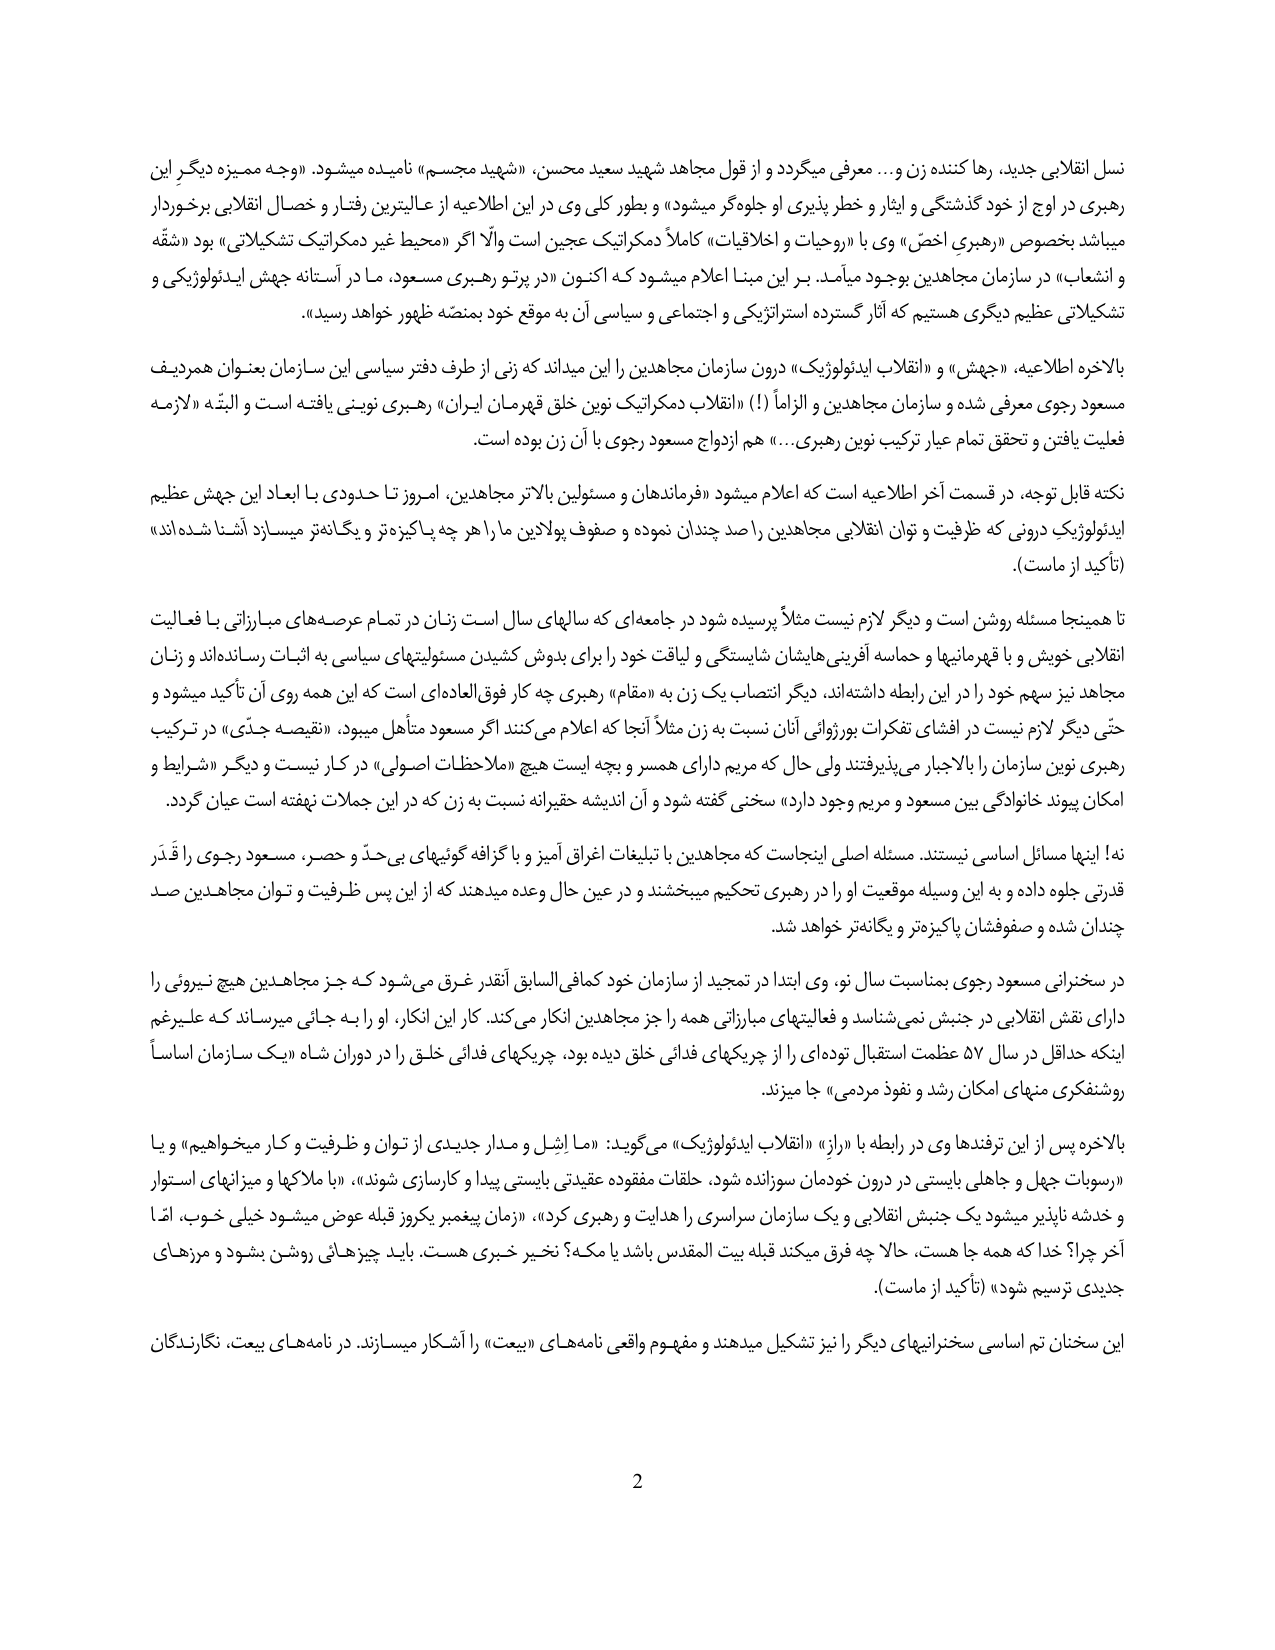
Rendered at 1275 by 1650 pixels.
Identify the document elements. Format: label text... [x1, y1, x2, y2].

text نکته قابل توجه، در قسمت آخر اطلاعیه است که اعلام میشود «فرماندهان و مسئولین بالاتر مجاهدین، امروز تا حدودی با ابعاد این جهش عظیم ایدئولوژیک‌ِ درونی که ظرفیت و توان انقلابی مجاهدین را صد چندان نموده و صفوف پولادین ما را هر چه پاکیزه‌تر و یگانه‌تر میسازد آشنا شده‌اند» (تأکید از ماست). [150, 475, 1125, 583]
text بنابراین از این نقطه نظر باید اطلاعیه دفتر سیاسی، سخنرانیها و نامه‌های مختلفی که بدنبال « انقلاب ایدئولوژیک» از طرف «مُقرّبین» برای «بیعت» با رجوی نوشته شده مورد توجه قرار گیرند. در اطلاعیه دفتر سیاسی چندین صفحه با تعریف و تمجید از مسعود رجوی سیاه شده است. در این اطلاعیه مسعود رجوی نجاتبخش سازمان مجاهدین و انقلاب ایران، خنثی کننده تمامی فتنه و فسادهای سیاسی در جامعه قبل از سال ۶٠، پرورش دهنده نسل انقلابی جدید، رها کننده زن و… معرفی میگردد و از قول مجاهد شهید سعید محسن، «شهید مجسم» نامیده میشود. «وجه ممیزه دیگرِ این رهبری در اوج از خود گذشتگی و ایثار و خطر پذیری او جلوه‌گر میشود» و بطور کلی وی در این اطلاعیه از عالیترین رفتار و خصال انقلابی برخوردار میباشد بخصوص «رهبری‌ِ اخصّ» وی با «روحیات و اخلاقیات» کاملاً دمکراتیک عجین است والّا اگر «محیط غیر دمکراتیک تشکیلاتی» بود «شقّه و انشعاب» در سازمان مجاهدین بوجود میآمد. بر این مبنا اعلام میشود که اکنون «در پرتو رهبری مسعود، ما در آستانه جهش ایدئولوژیکی و تشکیلاتی عظیم دیگری هستیم که آثار گسترده استراتژیکی و اجتماعی و سیاسی آن به موقع خود بمنصّه ظهور خواهد رسید». [150, 150, 1125, 331]
text در سخنرانی مسعود رجوی بمناسبت سال نو، وی ابتدا در تمجید از سازمان خود کما‌فی‌السابق آنقدر غرق می‌شود که جز مجاهدین هیچ نیروئی را دارای نقش انقلابی در جنبش نمی‌شناسد و فعالیتهای مبارزاتی همه را جز مجاهدین انکار می‌کند. کار این انکار، او را به جائی میرساند که علیرغم اینکه حداقل در سال ۵٧ عظمت استقبال توده‌ای را از چریکهای فدائی خلق دیده بود، چریکهای فدائی خلق را در دوران شاه «یک سازمان اساساً روشنفکری منهای امکان رشد و نفوذ مردمی» جا میزند. [150, 962, 1125, 1107]
text بالاخره اطلاعیه، «جهش» و «انقلاب ایدئولوژیک» درون سازمان مجاهدین را این میداند که زنی از طرف دفتر سیاسی این سازمان بعنوان همردیف مسعود رجوی معرفی شده و سازمان مجاهدین و الزاماً (!) «انقلاب دمکراتیک نوین خلق قهرمان ایران» رهبری نوینی یافته است و البتّه «لازمه فعلیت یافتن و تحقق تمام عیار ترکیب نوین رهبری…» هم ازدواج مسعود رجوی با آن زن بوده است. [150, 349, 1125, 457]
text تا همینجا مسئله روشن است و دیگر لازم نیست مثلاًً پرسیده شود در جامعه‌ای که سالهای سال است زنان در تمام عرصه‌های مبارزاتی با فعالیت انقلابی خویش و با قهرمانیها و حماسه آفرینی‌هایشان شایستگی و لیاقت خود را برای بدوش کشیدن مسئولیتهای سیاسی به اثبات رسانده‌اند و زنان مجاهد نیز سهم خود را در این رابطه داشته‌اند، دیگر انتصاب یک زن به «مقام» رهبری چه کار فوق‌العاده‌ای است که این همه روی آن تأکید میشود و حتّی دیگر لازم نیست در افشای تفکرات بورژوائی آنان نسبت به زن مثلاً آنجا که اعلام می‌کنند اگر مسعود متأهل میبود، «نقیصه جدّی» در ترکیب رهبری نوین سازمان را بالاجبار می‌پذیرفتند ولی حال که مریم دارای همسر و بچه ایست هیچ «ملاحظات اصولی» در کار نیست و دیگر «شرایط و امکان پیوند خانوادگی بین مسعود و مریم وجود دارد» سخنی گفته شود و آن اندیشه حقیرانه نسبت به زن که در این جملات نهفته است عیان گردد. [150, 601, 1125, 818]
text این سخنان تم اساسی سخنرانیهای دیگر را نیز تشکیل میدهند و مفهوم واقعی نامه‌های «بیعت» را آشکار میسازند. در نامه‌های بیعت، نگارندگان می‌گویند که با شنیدن خبر «ازدواج»، دچار انقلاب از درون شده‌اند: «پرتوی به ذهنم رسیده و بر سراسر وجودم آتش انداخته». مسعود وجود آنها را چنان تسخیر کرده است که تماماً در سازمان تحلیل رفته‌اند. آخر رسیدن به «عالیترین مدارج اعتماد تشکیلاتی و انحلال در سازمان از موهبتهای متعالی انقلاب ایدئولوژیک است». (تأکید از ماست). آنها امروز دیگر جز به مسعود نمیتوانند بیاندیشند، در مقابل «عظمت» کار او سر تسلیم فرود میآورند: «ای مسعود، اگر در یاری کردن وحمایت از تو مرا بکشند و بسوزانند و دوباره زنده کنند و بکشند و بسوزانند و… تا صد بار تکرار شود، دست از یاری تو برنخواهم داشت». «انقلاب ایدئولوژیک» توان و ظرفیت آنها را به حدّی بالا برده است که در مقابل مسعود رجوی به سجده میافتند و از اینکه حتّی در گذشته‌های دور تردیدی در رهبری وی داشته‌اند خود را شدیدًا مورد سرزنش قرار داده و اظهار ندامت و توبه می‌کنند. ندامت نامه‌های بعضی‌ها از آنجهت است که مسعود را فقط رهبری تیز هوش و دانا و… و… میشناختند در حالیکه «عظمت» او بسیار بسیار بالاتر از این حرفهاست و فقط با معیارهای آسمانی قابل تبیین است.. «اشل و مدار جدید توان و ظرفیت» در این نامه‌ها آشکار میشوند. «رسوبات جهل و جاهلی» بگونه‌ای «سوزانده» شده‌اند که فرد دیگر هیچ فکر و اندیشه‌ای از خود ندارد. اگر مسعود بخواهد «دشمن که جای خود»، «بی‌هیچ اندیشه‌ای» «بی‌هیچ درنگی»، سینه و قلب عزیزترین کسانش که بر خلق و انقلاب شمشیر کشیده‌اند غربال خواهد کرد. اگر مسعود بگوید «چون بی‌شک صلاح خلق و انقلاب در این است». این نمونه‌ای از آن «اشل و مدار جدید توان و ظرفیت» است! اشل و مداری است که آقای کارشناس ساواکی و ساوامائی را در «سکوی پرتاب» قرار می‌دهد وبه ایشان «احساس جهش» می‌بخشد!! [150, 1324, 1125, 1360]
text نه! اینها مسائل اساسی نیستند. مسئله اصلی اینجاست که مجاهدین با تبلیغات اغراق آمیز و با گزافه گوئیهای بی‌حدّ و حصر، مسعود رجوی را قَدَر قدرتی جلوه داده و به این وسیله موقعیت او را در رهبری تحکیم میبخشند و در عین حال وعده میدهند که از این پس ظرفیت و توان مجاهدین صد چندان شده و صفوفشان پاکیزه‌تر و یگانه‌تر خواهد شد. [150, 836, 1125, 944]
text بالاخره پس از این ترفندها وی در رابطه با «راز‌ِ» «انقلاب ایدئولوژیک» می‌گوید: «ما اِشِل و مدار جدیدی از توان و ظرفیت و کار میخواهیم» و یا «رسوبات جهل و جاهلی بایستی در درون خودمان سوزانده شود، حلقات مفقوده عقیدتی بایستی پیدا و کارسازی شوند»، «با ملاکها و میزانهای استوار و خدشه ناپذیر میشود یک جنبش انقلابی و یک سازمان سراسری را هدایت و رهبری کرد»، «زمان پیغمبر یکروز قبله عوض میشود خیلی خوب، امّا آخر چرا؟ خدا که همه جا هست، حالا چه فرق میکند قبله بیت المقدس باشد یا مکه؟ نخیر خبری هست. باید چیزهائی روشن بشود و مرزهای جدیدی ترسیم شود» (تأکید از ماست). [150, 1125, 1125, 1306]
